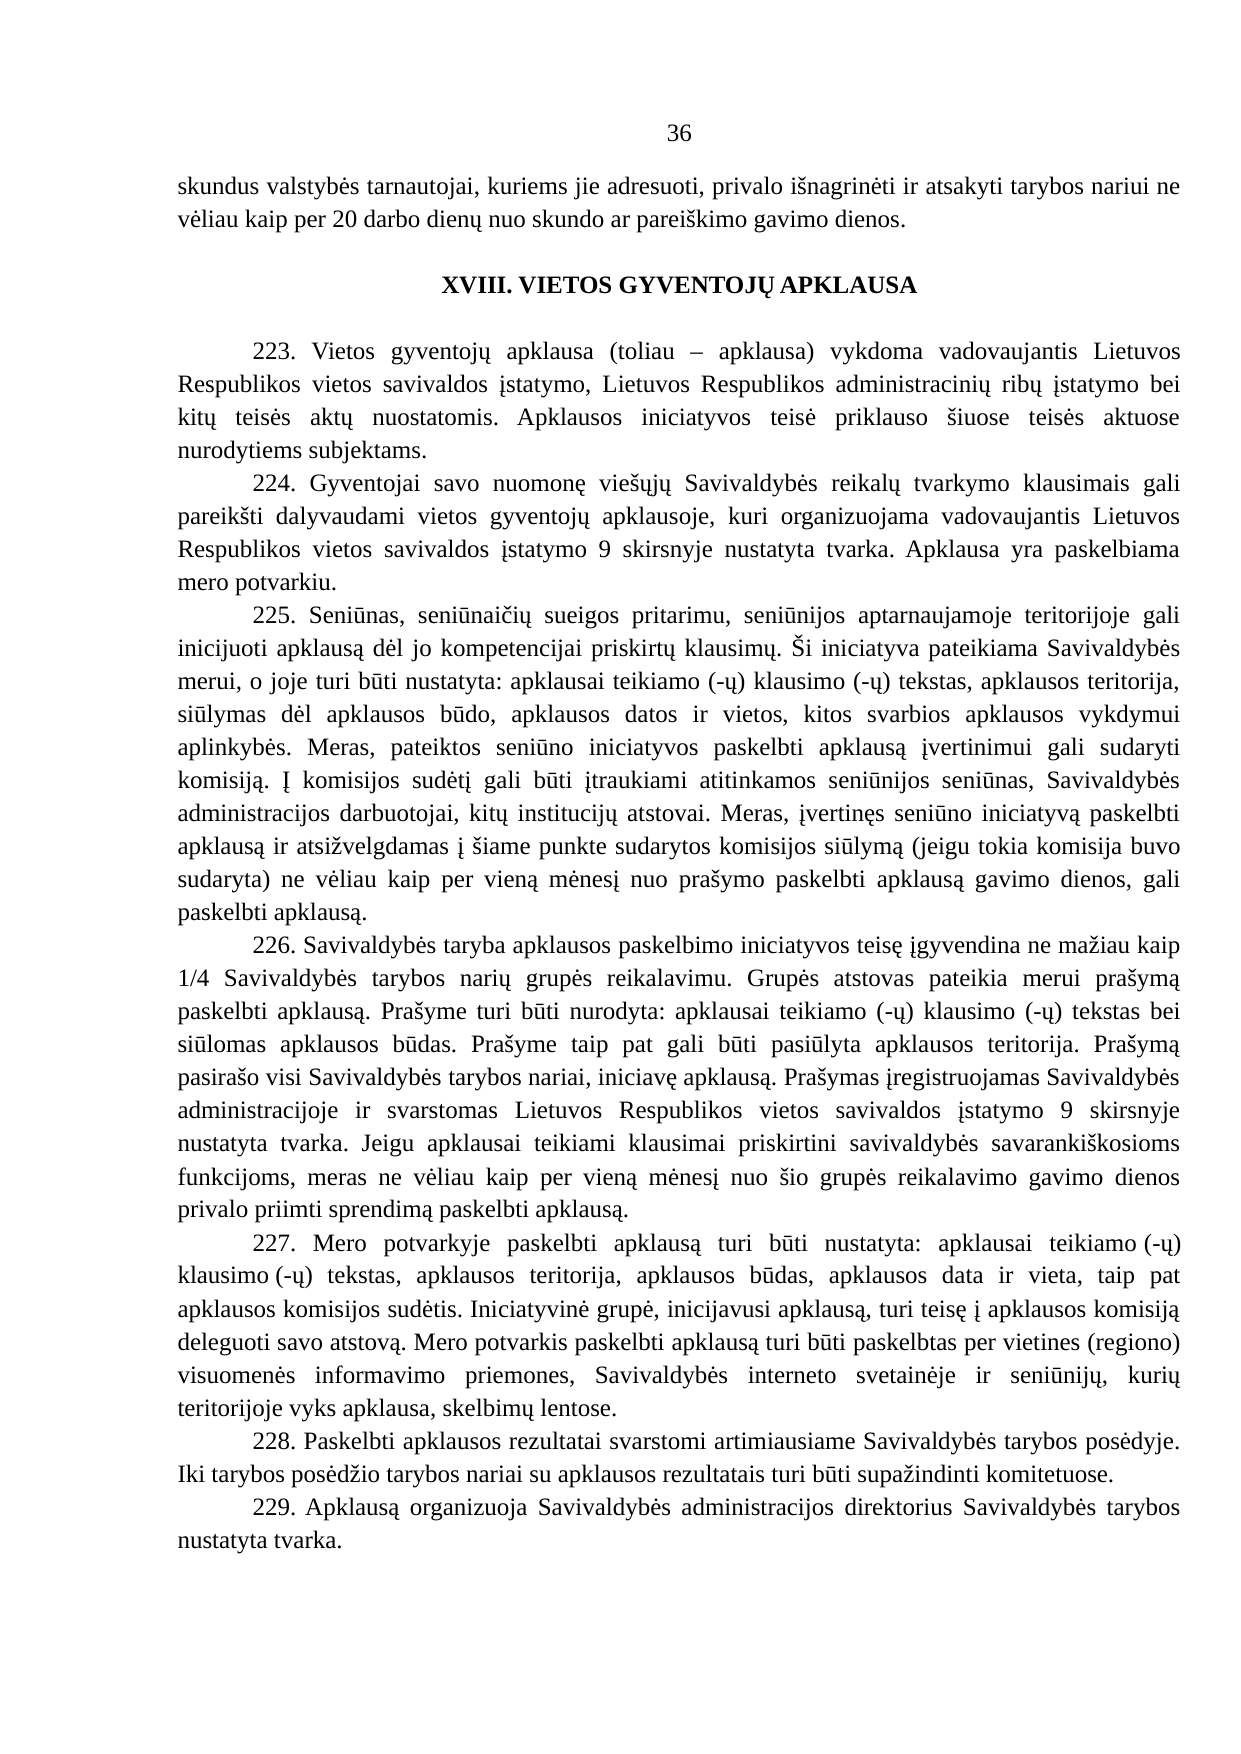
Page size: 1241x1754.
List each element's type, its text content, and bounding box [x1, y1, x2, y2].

text 226. Savivaldybės taryba apklausos paskelbimo iniciatyvos teisę įgyvendina ne mažiau kaip 1/4 Savivaldybės tarybos narių grupės reikalavimu. Grupės atstovas pateikia merui prašymą paskelbti apklausą. Prašyme turi būti nurodyta: apklausai teikiamo (-ų) klausimo (-ų) tekstas bei siūlomas apklausos būdas. Prašyme taip pat gali būti pasiūlyta apklausos teritorija. Prašymą pasirašo visi Savivaldybės tarybos nariai, iniciavę apklausą. Prašymas įregistruojamas Savivaldybės administracijoje ir svarstomas Lietuvos Respublikos vietos savivaldos įstatymo 9 skirsnyje nustatyta tvarka. Jeigu apklausai teikiami klausimai priskirtini savivaldybės savarankiškosioms funkcijoms, meras ne vėliau kaip per vieną mėnesį nuo šio grupės reikalavimo gavimo dienos privalo priimti sprendimą paskelbti apklausą. [177, 930, 1181, 1223]
text 224. Gyventojai savo nuomonę viešųjų Savivaldybės reikalų tvarkymo klausimais gali pareikšti dalyvaudami vietos gyventojų apklausoje, kuri organizuojama vadovaujantis Lietuvos Respublikos vietos savivaldos įstatymo 9 skirsnyje nustatyta tvarka. Apklausa yra paskelbiama mero potvarkiu. [177, 468, 1181, 596]
text 229. Apklausą organizuoja Savivaldybės administracijos direktorius Savivaldybės tarybos nustatyta tvarka. [177, 1492, 1181, 1553]
text 225. Seniūnas, seniūnaičių sueigos pritarimu, seniūnijos aptarnaujamoje teritorijoje gali inicijuoti apklausą dėl jo kompetencijai priskirtų klausimų. Ši iniciatyva pateikiama Savivaldybės merui, o joje turi būti nustatyta: apklausai teikiamo (-ų) klausimo (-ų) tekstas, apklausos teritorija, siūlymas dėl apklausos būdo, apklausos datos ir vietos, kitos svarbios apklausos vykdymui aplinkybės. Meras, pateiktos seniūno iniciatyvos paskelbti apklausą įvertinimui gali sudaryti komisiją. Į komisijos sudėtį gali būti įtraukiami atitinkamos seniūnijos seniūnas, Savivaldybės administracijos darbuotojai, kitų institucijų atstovai. Meras, įvertinęs seniūno iniciatyvą paskelbti apklausą ir atsižvelgdamas į šiame punkte sudarytos komisijos siūlymą (jeigu tokia komisija buvo sudaryta) ne vėliau kaip per vieną mėnesį nuo prašymo paskelbti apklausą gavimo dienos, gali paskelbti apklausą. [177, 600, 1181, 926]
text skundus valstybės tarnautojai, kuriems jie adresuoti, privalo išnagrinėti ir atsakyti tarybos nariui ne vėliau kaip per 20 darbo dienų nuo skundo ar pareiškimo gavimo dienos. [177, 171, 1181, 233]
text 227. Mero potvarkyje paskelbti apklausą turi būti nustatyta: apklausai teikiamo (-ų) klausimo (-ų) tekstas, apklausos teritorija, apklausos būdas, apklausos data ir vieta, taip pat apklausos komisijos sudėtis. Iniciatyvinė grupė, inicijavusi apklausą, turi teisę į apklausos komisiją deleguoti savo atstovą. Mero potvarkis paskelbti apklausą turi būti paskelbtas per vietines (regiono) visuomenės informavimo priemones, Savivaldybės interneto svetainėje ir seniūnijų, kurių teritorijoje vyks apklausa, skelbimų lentose. [177, 1228, 1181, 1421]
text 228. Paskelbti apklausos rezultatai svarstomi artimiausiame Savivaldybės tarybos posėdyje. Iki tarybos posėdžio tarybos nariai su apklausos rezultatais turi būti supažindinti komitetuose. [177, 1426, 1181, 1487]
text XVIII. VIETOS GYVENTOJŲ APKLAUSA [177, 270, 1181, 299]
text 223. Vietos gyventojų apklausa (toliau – apklausa) vykdoma vadovaujantis Lietuvos Respublikos vietos savivaldos įstatymo, Lietuvos Respublikos administracinių ribų įstatymo bei kitų teisės aktų nuostatomis. Apklausos iniciatyvos teisė priklauso šiuose teisės aktuose nurodytiems subjektams. [177, 336, 1181, 464]
